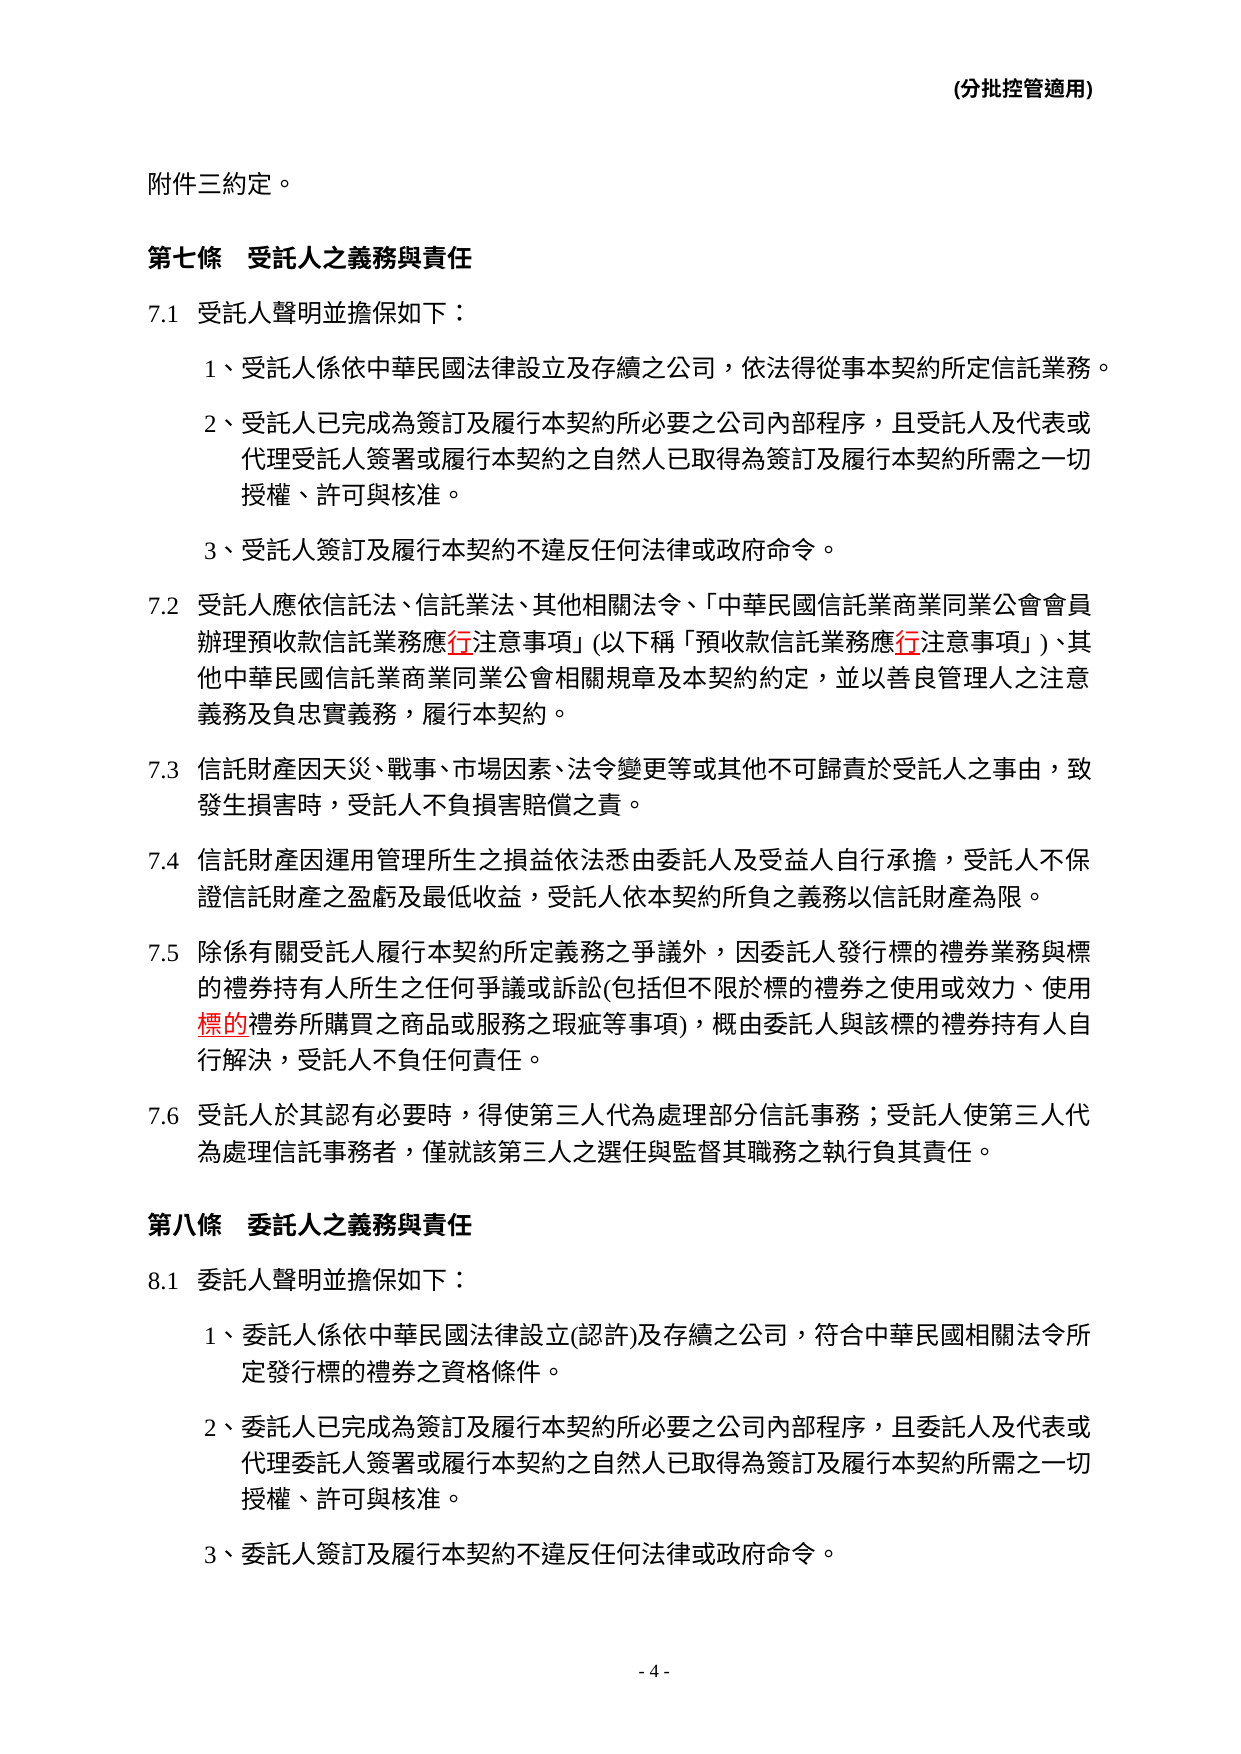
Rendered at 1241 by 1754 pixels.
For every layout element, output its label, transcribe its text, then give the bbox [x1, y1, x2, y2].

text 2、受託人已完成為簽訂及履行本契約所必要之公司內部程序，且受託人及代表或代理受託人簽署或履行本契約之自然人已取得為簽訂及履行本契約所需之一切授權、許可與核准。 [204, 403, 1092, 512]
text 7.2 受託人應依信託法、信託業法、其他相關法令、「中華民國信託業商業同業公會會員辦理預收款信託業務應行注意事項」(以下稱「預收款信託業務應行注意事項」)、其他中華民國信託業商業同業公會相關規章及本契約約定，並以善良管理人之注意義務及負忠實義務，履行本契約。 [148, 586, 1092, 731]
text 7.4 信託財產因運用管理所生之損益依法悉由委託人及受益人自行承擔，受託人不保證信託財產之盈虧及最低收益，受託人依本契約所負之義務以信託財產為限。 [148, 841, 1092, 913]
text 7.3 信託財產因天災、戰事、市場因素、法令變更等或其他不可歸責於受託人之事由，致發生損害時，受託人不負損害賠償之責。 [148, 749, 1092, 822]
text 3、受託人簽訂及履行本契約不違反任何法律或政府命令。 [204, 531, 1092, 567]
text 第七條 受託人之義務與責任 [148, 238, 1092, 274]
text 附件三約定。 [148, 164, 1092, 201]
text 3、委託人簽訂及履行本契約不違反任何法律或政府命令。 [204, 1534, 1092, 1571]
text 2、委託人已完成為簽訂及履行本契約所必要之公司內部程序，且委託人及代表或代理委託人簽署或履行本契約之自然人已取得為簽訂及履行本契約所需之一切授權、許可與核准。 [204, 1407, 1092, 1516]
text 7.5 除係有關受託人履行本契約所定義務之爭議外，因委託人發行標的禮券業務與標的禮券持有人所生之任何爭議或訴訟(包括但不限於標的禮券之使用或效力、使用標的禮券所購買之商品或服務之瑕疵等事項)，概由委託人與該標的禮券持有人自行解決，受託人不負任何責任。 [148, 932, 1092, 1077]
text 7.1 受託人聲明並擔保如下： [148, 293, 1092, 329]
text 1、委託人係依中華民國法律設立(認許)及存續之公司，符合中華民國相關法令所定發行標的禮券之資格條件。 [204, 1316, 1092, 1388]
text 8.1 委託人聲明並擔保如下： [148, 1261, 1092, 1297]
text 7.6 受託人於其認有必要時，得使第三人代為處理部分信託事務；受託人使第三人代為處理信託事務者，僅就該第三人之選任與監督其職務之執行負其責任。 [148, 1096, 1092, 1168]
text 1、受託人係依中華民國法律設立及存續之公司，依法得從事本契約所定信託業務。 [204, 348, 1092, 384]
text 第八條 委託人之義務與責任 [148, 1206, 1092, 1242]
